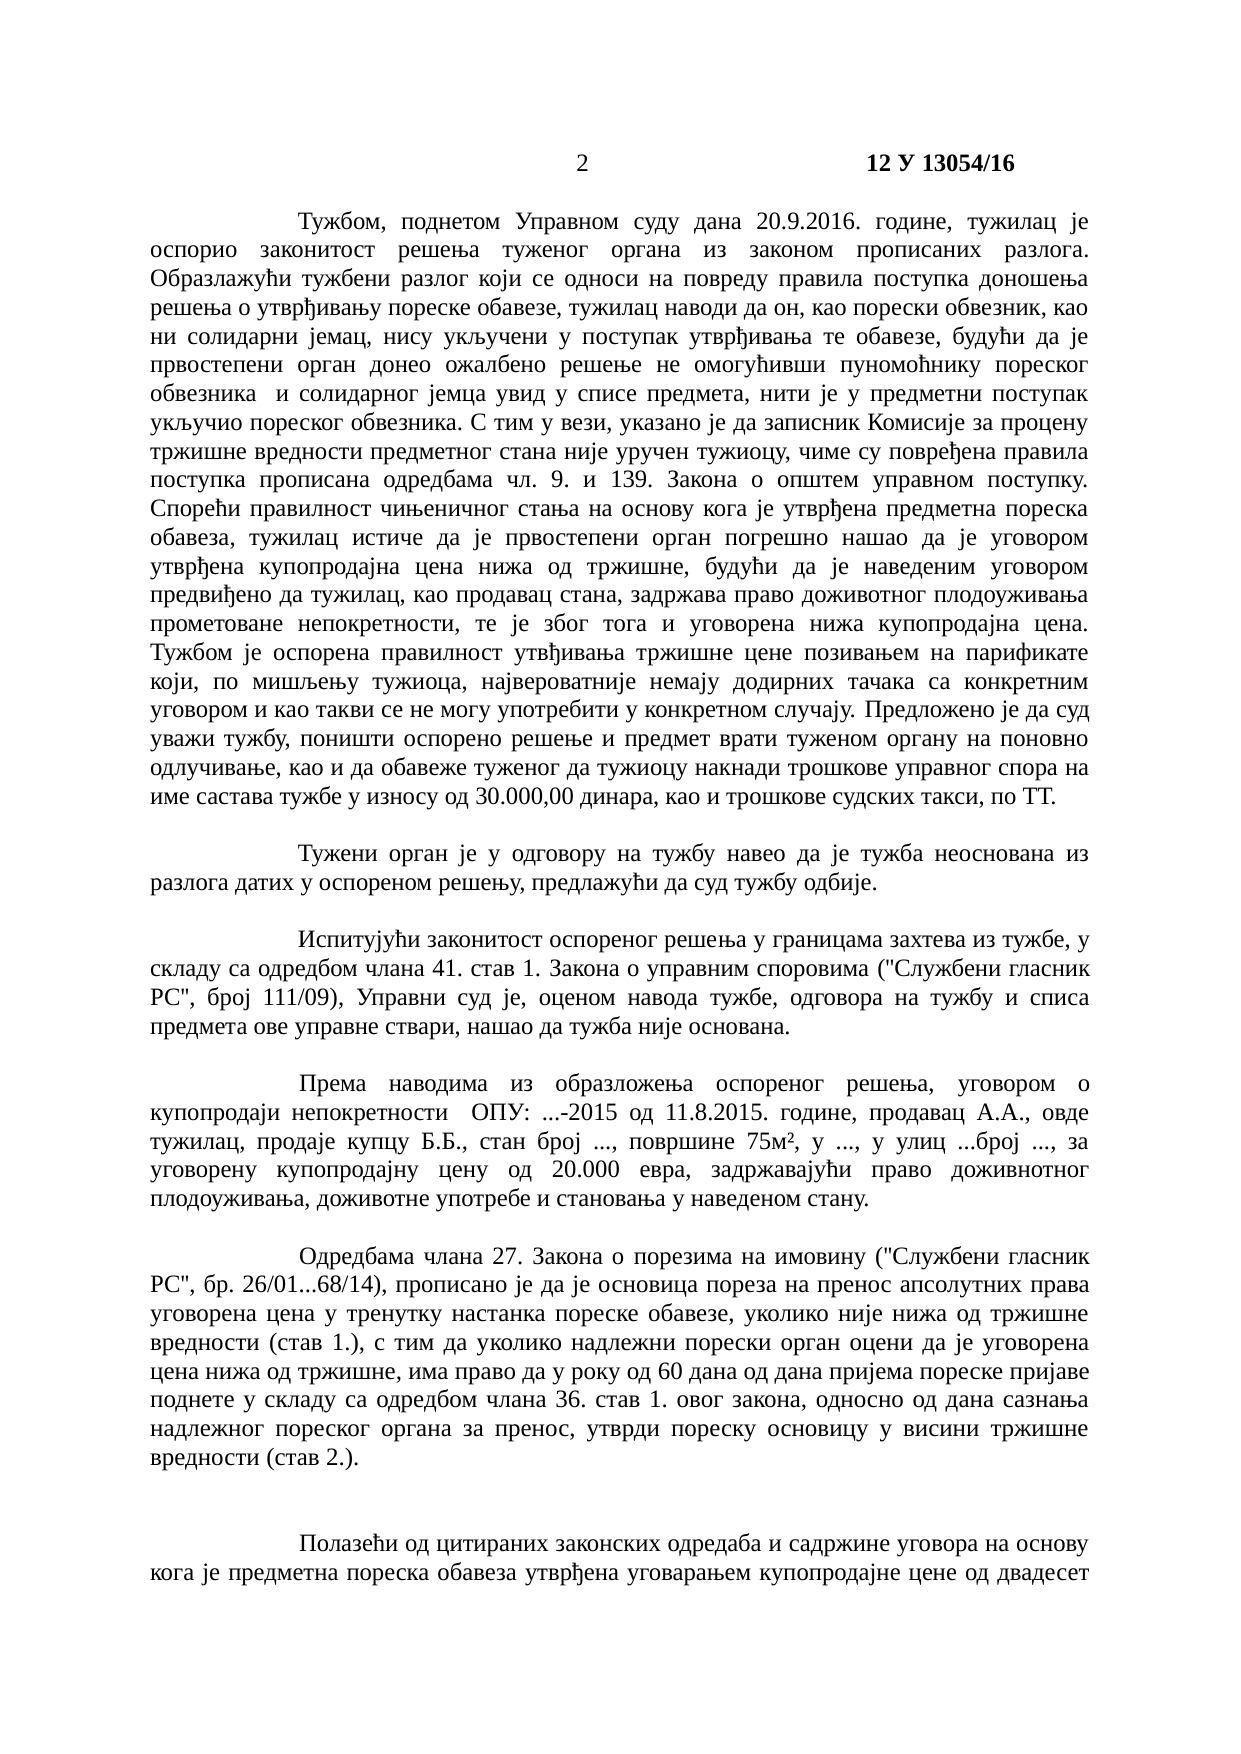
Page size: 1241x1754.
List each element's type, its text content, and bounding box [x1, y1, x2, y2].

text Одредбама члана 27. Закона о порезима на имовину (''Службени гласник РС'', бр. 26/01...68/14), прописано је да је основица пореза на пренос апсолутних права уговорена цена у тренутку настанка пореске обавезе, уколико није нижа од тржишне вредности (став 1.), с тим да уколико надлежни порески орган оцени да је уговорена цена нижа од тржишне, има право да у року од 60 дана од дана пријема пореске пријаве поднете у складу са одредбом члана 36. став 1. овог закона, односно од дана сазнања надлежног пореског органа за пренос, утврди пореску основицу у висини тржишне вредности (став 2.). [150, 1241, 1090, 1471]
text Тужбом, поднетом Управном суду дана 20.9.2016. године, тужилац је оспорио законитост решења туженог органа из законом прописаних разлога. Образлажући тужбени разлог који се односи на повреду правила поступка доношења решења о утврђивању пореске обавезе, тужилац наводи да он, као порески обвезник, као ни солидарни јемац, нису укључени у поступак утврђивања те обавезе, будући да је првостепени орган донео ожалбено решење не омогућивши пуномоћнику пореског обвезника и солидарног јемца увид у списе предмета, нити је у предметни поступак укључио пореског обвезника. С тим у вези, указано је да записник Комисије за процену тржишне вредности предметног стана није уручен тужиоцу, чиме су повређена правила поступка прописана одредбама чл. 9. и 139. Закона о општем управном поступку. Спорећи правилност чињеничног стања на основу кога је утврђена предметна пореска обавеза, тужилац истиче да је првостепени орган погрешно нашао да је уговором утврђена купопродајна цена нижа од тржишне, будући да је наведеним уговором предвиђено да тужилац, као продавац стана, задржава право доживотног плодоуживања прометоване непокретности, те је због тога и уговорена нижа купопродајна цена. Тужбом је оспорена правилност утвђивања тржишне цене позивањем на парификате који, по мишљењу тужиоца, највероватније немају додирних тачака са конкретним уговором и као такви се не могу употребити у конкретном случају. Предложено је да суд уважи тужбу, поништи оспорено решење и предмет врати туженом органу на поновно одлучивање, као и да обавеже туженог да тужиоцу накнади трошкове управног спора на име састава тужбе у износу од 30.000,00 динара, као и трошкове судских такси, по ТТ. [150, 206, 1090, 809]
text Према наводима из образложења оспореног решења, уговором о купопродаји непокретности ОПУ: ...-2015 од 11.8.2015. године, продавац А.А., овде тужилац, продаје купцу Б.Б., стан број ..., површине 75м², у ..., у улиц ...број ..., за уговорену купопродајну цену од 20.000 евра, задржавајући право доживнотног плодоуживања, доживотне употребе и становања у наведеном стану. [150, 1068, 1090, 1212]
text Полазећи од цитираних законских одредаба и садржине уговора на основу кога је предметна пореска обавеза утврђена уговарањем купопродајне цене од двадесет [150, 1528, 1090, 1586]
text Испитујући законитост оспореног решења у границама захтева из тужбе, у складу са одредбом члана 41. став 1. Закона о управним споровима (''Службени гласник РС'', број 111/09), Управни суд је, оценом навода тужбе, одговора на тужбу и списа предмета ове управне ствари, нашао да тужба није основана. [150, 924, 1090, 1039]
text Тужени орган је у одговору на тужбу навео да је тужба неоснована из разлога датих у оспореном решењу, предлажући да суд тужбу одбије. [150, 838, 1090, 896]
